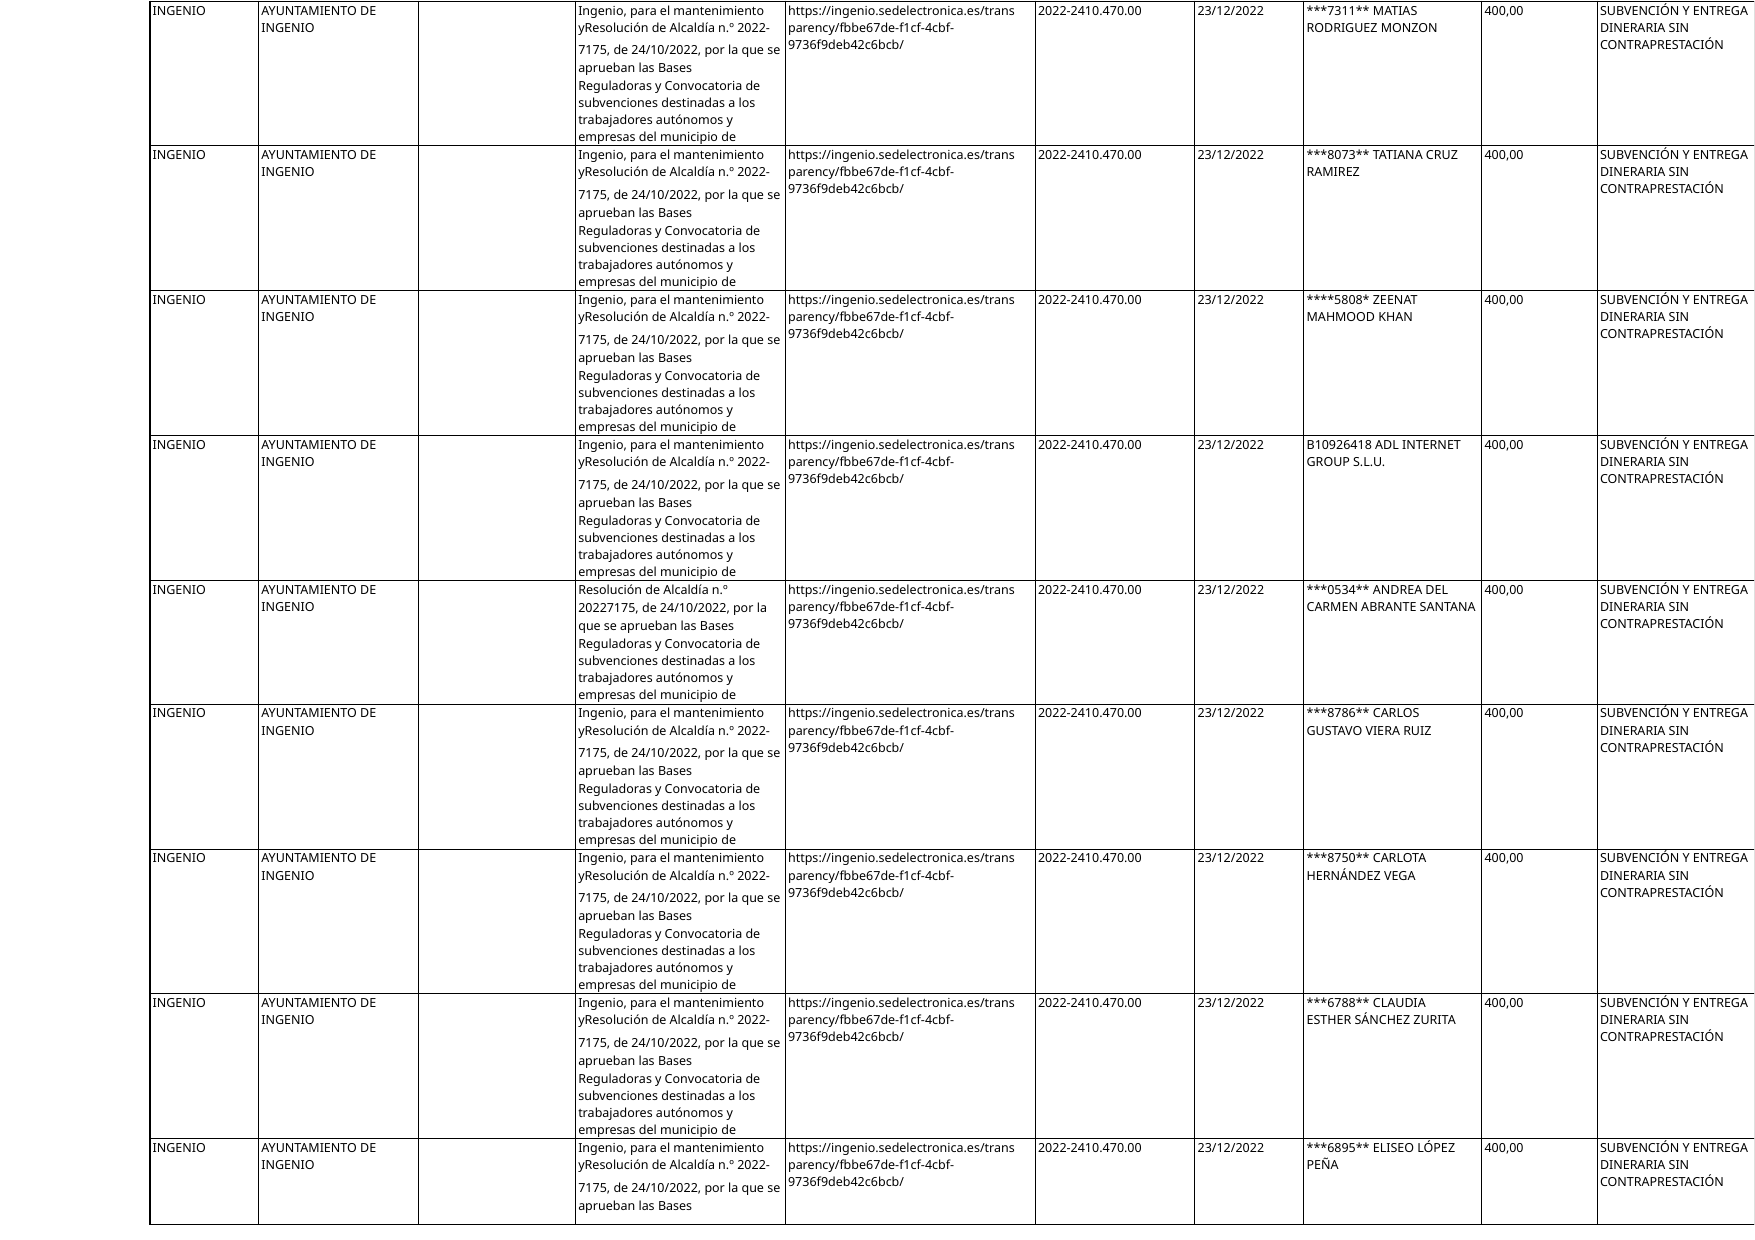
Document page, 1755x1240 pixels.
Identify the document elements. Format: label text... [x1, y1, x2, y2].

table_cell AYUNTAMIENTO DE INGENIO [259, 436, 418, 580]
table_cell 400,00 [1482, 850, 1597, 993]
table_cell SUBVENCIÓN Y ENTREGA DINERARIA SIN CONTRAPRESTACIÓN [1598, 994, 1754, 1138]
table_cell 23/12/2022 [1195, 2, 1303, 145]
table_cell SUBVENCIÓN Y ENTREGA DINERARIA SIN CONTRAPRESTACIÓN [1598, 291, 1754, 435]
table_cell 400,00 [1482, 581, 1597, 703]
table_cell AYUNTAMIENTO DE INGENIO [259, 291, 418, 435]
table_cell 400,00 [1482, 2, 1597, 145]
table_cell Ingenio, para el mantenimiento yResolución de Alcaldía n.º 2022- 7175, de 24/10/2022, por la que se aprueban las Bases Reguladoras y Convocatoria de subvenciones destinadas a los trabajadores autónomos y empresas del municipio de [576, 291, 785, 435]
table_cell https://ingenio.sedelectronica.es/trans parency/fbbe67de-f1cf-4cbf-9736f9deb42c6bcb/ [786, 436, 1035, 580]
table_cell 2022-2410.470.00 [1036, 146, 1194, 290]
table_cell [419, 291, 575, 435]
table_cell https://ingenio.sedelectronica.es/trans parency/fbbe67de-f1cf-4cbf-9736f9deb42c6bcb/ [786, 850, 1035, 993]
table_cell INGENIO [151, 436, 258, 580]
table_cell Ingenio, para el mantenimiento yResolución de Alcaldía n.º 2022- 7175, de 24/10/2022, por la que se aprueban las Bases Reguladoras y Convocatoria de subvenciones destinadas a los trabajadores autónomos y empresas del municipio de [576, 850, 785, 993]
table_cell 2022-2410.470.00 [1036, 291, 1194, 435]
table_cell AYUNTAMIENTO DE INGENIO [259, 850, 418, 993]
table_cell AYUNTAMIENTO DE INGENIO [259, 581, 418, 703]
table_cell Ingenio, para el mantenimiento yResolución de Alcaldía n.º 2022- 7175, de 24/10/2022, por la que se aprueban las Bases Reguladoras y Convocatoria de subvenciones destinadas a los trabajadores autónomos y empresas del municipio de [576, 436, 785, 580]
table_cell ***8073** TATIANA CRUZ RAMIREZ [1304, 146, 1481, 290]
table_cell INGENIO [151, 994, 258, 1138]
table_cell 2022-2410.470.00 [1036, 994, 1194, 1138]
table_cell 23/12/2022 [1195, 1139, 1303, 1224]
table_cell https://ingenio.sedelectronica.es/trans parency/fbbe67de-f1cf-4cbf-9736f9deb42c6bcb/ [786, 581, 1035, 703]
table_cell ***8786** CARLOS GUSTAVO VIERA RUIZ [1304, 705, 1481, 848]
table_cell [419, 581, 575, 703]
table_cell INGENIO [151, 850, 258, 993]
table_cell AYUNTAMIENTO DE INGENIO [259, 2, 418, 145]
table_cell ****5808* ZEENAT MAHMOOD KHAN [1304, 291, 1481, 435]
table_cell [419, 1139, 575, 1224]
table_cell 400,00 [1482, 436, 1597, 580]
table_cell INGENIO [151, 1139, 258, 1224]
table_cell 400,00 [1482, 994, 1597, 1138]
table_cell SUBVENCIÓN Y ENTREGA DINERARIA SIN CONTRAPRESTACIÓN [1598, 850, 1754, 993]
table_cell 400,00 [1482, 705, 1597, 848]
table_cell https://ingenio.sedelectronica.es/trans parency/fbbe67de-f1cf-4cbf-9736f9deb42c6bcb/ [786, 994, 1035, 1138]
table_cell [419, 850, 575, 993]
table_cell [419, 994, 575, 1138]
table_cell Ingenio, para el mantenimiento yResolución de Alcaldía n.º 2022- 7175, de 24/10/2022, por la que se aprueban las Bases Reguladoras y Convocatoria de subvenciones destinadas a los trabajadores autónomos y empresas del municipio de [576, 705, 785, 848]
table_cell 23/12/2022 [1195, 850, 1303, 993]
table_cell 2022-2410.470.00 [1036, 705, 1194, 848]
table_cell Resolución de Alcaldía n.º 20227175, de 24/10/2022, por la que se aprueban las Bases Reguladoras y Convocatoria de subvenciones destinadas a los trabajadores autónomos y empresas del municipio de [576, 581, 785, 703]
table_cell 2022-2410.470.00 [1036, 436, 1194, 580]
table_cell ***6788** CLAUDIA ESTHER SÁNCHEZ ZURITA [1304, 994, 1481, 1138]
table_cell 2022-2410.470.00 [1036, 581, 1194, 703]
table_cell ***0534** ANDREA DEL CARMEN ABRANTE SANTANA [1304, 581, 1481, 703]
table_cell SUBVENCIÓN Y ENTREGA DINERARIA SIN CONTRAPRESTACIÓN [1598, 146, 1754, 290]
table_cell 23/12/2022 [1195, 994, 1303, 1138]
table_cell https://ingenio.sedelectronica.es/trans parency/fbbe67de-f1cf-4cbf-9736f9deb42c6bcb/ [786, 705, 1035, 848]
table_cell AYUNTAMIENTO DE INGENIO [259, 705, 418, 848]
table_cell INGENIO [151, 705, 258, 848]
table_cell https://ingenio.sedelectronica.es/trans parency/fbbe67de-f1cf-4cbf-9736f9deb42c6bcb/ [786, 1139, 1035, 1224]
table_cell B10926418 ADL INTERNET GROUP S.L.U. [1304, 436, 1481, 580]
table_cell ***7311** MATIAS RODRIGUEZ MONZON [1304, 2, 1481, 145]
table_cell 2022-2410.470.00 [1036, 1139, 1194, 1224]
table_cell 2022-2410.470.00 [1036, 2, 1194, 145]
table_cell SUBVENCIÓN Y ENTREGA DINERARIA SIN CONTRAPRESTACIÓN [1598, 2, 1754, 145]
table_cell AYUNTAMIENTO DE INGENIO [259, 146, 418, 290]
table_cell [419, 146, 575, 290]
table_cell [419, 705, 575, 848]
table_cell 400,00 [1482, 1139, 1597, 1224]
table_cell https://ingenio.sedelectronica.es/trans parency/fbbe67de-f1cf-4cbf-9736f9deb42c6bcb/ [786, 146, 1035, 290]
table_cell INGENIO [151, 291, 258, 435]
table_cell Ingenio, para el mantenimiento yResolución de Alcaldía n.º 2022- 7175, de 24/10/2022, por la que se aprueban las Bases Reguladoras y Convocatoria de subvenciones destinadas a los trabajadores autónomos y empresas del municipio de [576, 2, 785, 145]
table_cell https://ingenio.sedelectronica.es/trans parency/fbbe67de-f1cf-4cbf-9736f9deb42c6bcb/ [786, 291, 1035, 435]
table_cell 23/12/2022 [1195, 291, 1303, 435]
table_cell Ingenio, para el mantenimiento yResolución de Alcaldía n.º 2022- 7175, de 24/10/2022, por la que se aprueban las Bases Reguladoras y Convocatoria de subvenciones destinadas a los trabajadores autónomos y empresas del municipio de [576, 146, 785, 290]
table_cell AYUNTAMIENTO DE INGENIO [259, 994, 418, 1138]
table_cell SUBVENCIÓN Y ENTREGA DINERARIA SIN CONTRAPRESTACIÓN [1598, 581, 1754, 703]
table_cell ***6895** ELISEO LÓPEZ PEÑA [1304, 1139, 1481, 1224]
table_cell [419, 2, 575, 145]
table_cell Ingenio, para el mantenimiento yResolución de Alcaldía n.º 2022- 7175, de 24/10/2022, por la que se aprueban las Bases [576, 1139, 785, 1224]
table_cell INGENIO [151, 581, 258, 703]
table_cell Ingenio, para el mantenimiento yResolución de Alcaldía n.º 2022- 7175, de 24/10/2022, por la que se aprueban las Bases Reguladoras y Convocatoria de subvenciones destinadas a los trabajadores autónomos y empresas del municipio de [576, 994, 785, 1138]
table_cell 23/12/2022 [1195, 146, 1303, 290]
table_cell 23/12/2022 [1195, 705, 1303, 848]
table_cell https://ingenio.sedelectronica.es/trans parency/fbbe67de-f1cf-4cbf-9736f9deb42c6bcb/ [786, 2, 1035, 145]
table_cell SUBVENCIÓN Y ENTREGA DINERARIA SIN CONTRAPRESTACIÓN [1598, 1139, 1754, 1224]
table_cell INGENIO [151, 2, 258, 145]
table_cell 400,00 [1482, 291, 1597, 435]
table_cell INGENIO [151, 146, 258, 290]
table_cell 2022-2410.470.00 [1036, 850, 1194, 993]
table_cell SUBVENCIÓN Y ENTREGA DINERARIA SIN CONTRAPRESTACIÓN [1598, 705, 1754, 848]
table_cell 400,00 [1482, 146, 1597, 290]
table_cell SUBVENCIÓN Y ENTREGA DINERARIA SIN CONTRAPRESTACIÓN [1598, 436, 1754, 580]
table_cell 23/12/2022 [1195, 436, 1303, 580]
table_cell ***8750** CARLOTA HERNÁNDEZ VEGA [1304, 850, 1481, 993]
table_cell 23/12/2022 [1195, 581, 1303, 703]
table_cell AYUNTAMIENTO DE INGENIO [259, 1139, 418, 1224]
table_cell [419, 436, 575, 580]
